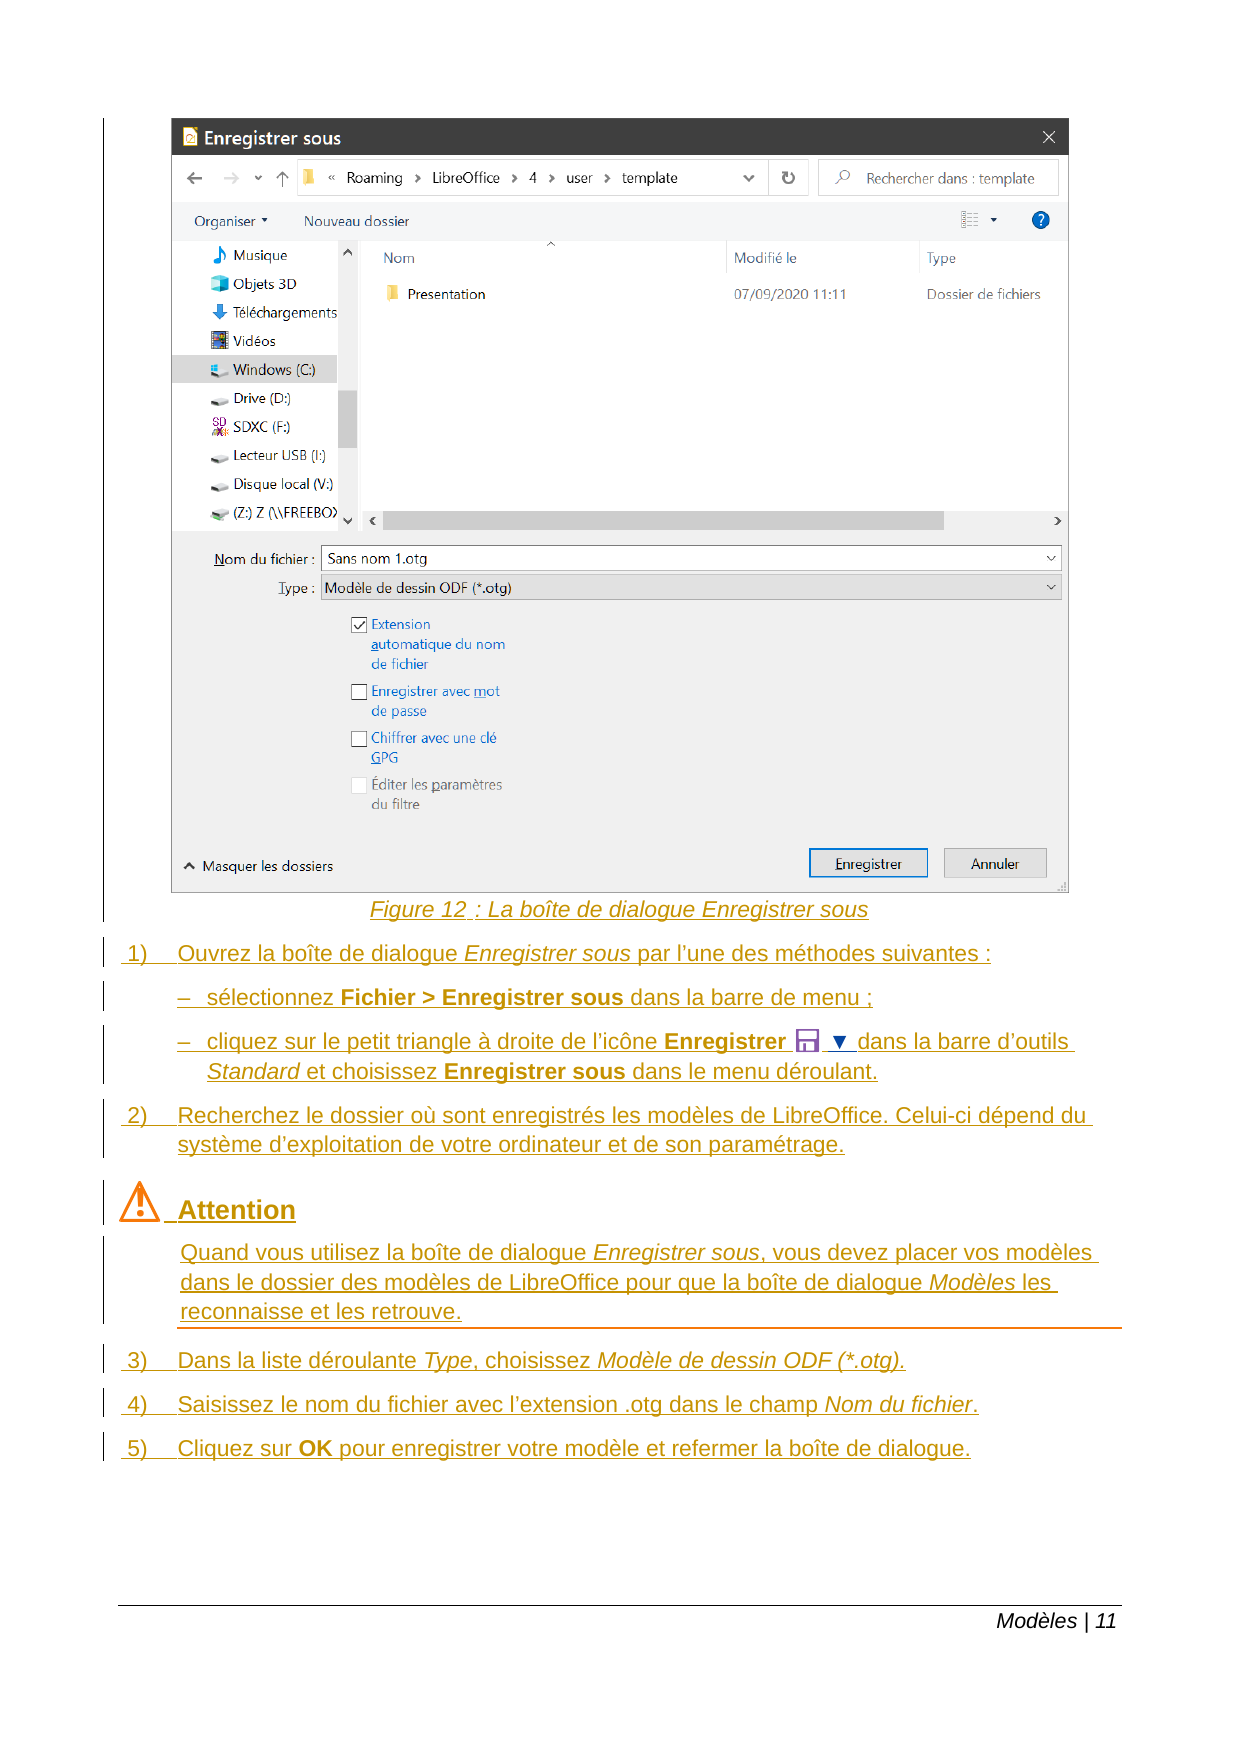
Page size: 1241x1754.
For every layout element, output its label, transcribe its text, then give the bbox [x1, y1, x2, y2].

list Ouvrez la boîte de dialogue Enregistrer sous par l’une des méthodes suivantes : [148, 937, 1122, 967]
picture [171, 118, 1069, 893]
text Figure 12 : La boîte de dialogue Enregistrer sous [118, 893, 1122, 922]
list Cliquez sur OK pour enregistrer votre modèle et refermer la boîte de dialogue. [148, 1432, 1122, 1461]
list sélectionnez Fichier > Enregistrer sous dans la barre de menu ; [177, 981, 1122, 1011]
picture [792, 1025, 822, 1055]
list Saisissez le nom du fichier avec l’extension .otg dans le champ Nom du fichier. [148, 1388, 1122, 1417]
list Recherchez le dossier où sont enregistrés les modèles de LibreOffice. Celui-ci dépend du système d’exploitation de votre ordinateur et de son paramétrage. [148, 1099, 1122, 1158]
list Attention [118, 1180, 1122, 1225]
text Quand vous utilisez la boîte de dialogue Enregistrer sous, vous devez placer vos modèles dans le dossier des modèles de LibreOffice pour que la boîte de dialogue Modèles les reconnaisse et les retrouve. [177, 1233, 1122, 1327]
list Dans la liste déroulante Type, choisissez Modèle de dessin ODF (*.otg). [148, 1344, 1122, 1373]
list cliquez sur le petit triangle à droite de l’icône Enregistrer ▼ dans la barre d’outils Standard et choisissez Enregistrer sous dans le menu déroulant. [177, 1025, 1122, 1084]
